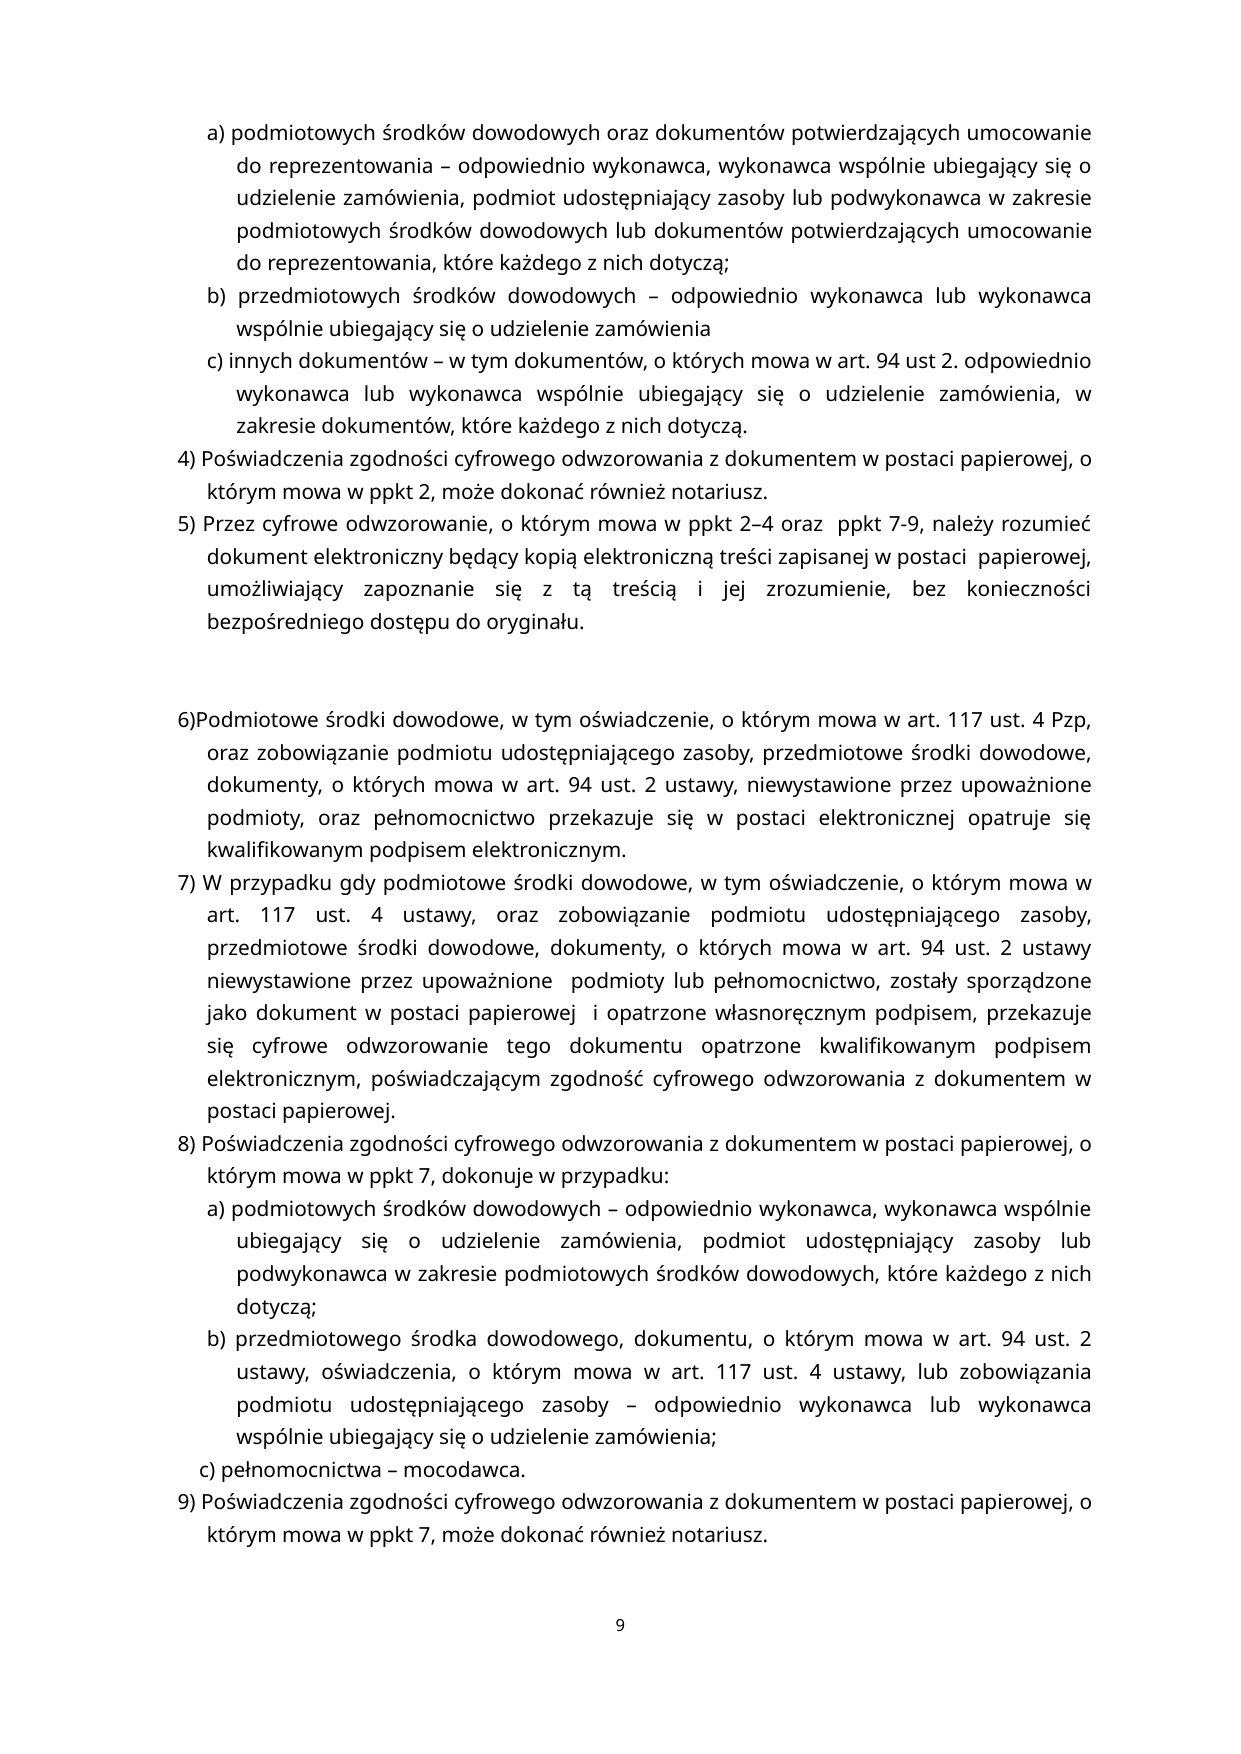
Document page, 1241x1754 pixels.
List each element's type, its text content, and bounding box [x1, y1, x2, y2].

text c) pełnomocnictwa – mocodawca. [177, 1455, 1093, 1483]
text c) innych dokumentów – w tym dokumentów, o których mowa w art. 94 ust 2. odpowiednio wykonawca lub wykonawca wspólnie ubiegający się o udzielenie zamówienia, w zakresie dokumentów, które każdego z nich dotyczą. [207, 346, 1093, 440]
text 8) Poświadczenia zgodności cyfrowego odwzorowania z dokumentem w postaci papierowej, o którym mowa w ppkt 7, dokonuje w przypadku: [177, 1129, 1093, 1190]
text a) podmiotowych środków dowodowych – odpowiednio wykonawca, wykonawca wspólnie ubiegający się o udzielenie zamówienia, podmiot udostępniający zasoby lub podwykonawca w zakresie podmiotowych środków dowodowych, które każdego z nich dotyczą; [207, 1194, 1093, 1320]
text 4) Poświadczenia zgodności cyfrowego odwzorowania z dokumentem w postaci papierowej, o którym mowa w ppkt 2, może dokonać również notariusz. [177, 444, 1093, 505]
text 5) Przez cyfrowe odwzorowanie, o którym mowa w ppkt 2–4 oraz ppkt 7-9, należy rozumieć dokument elektroniczny będący kopią elektroniczną treści zapisanej w postaci papierowej, umożliwiający zapoznanie się z tą treścią i jej zrozumienie, bez konieczności bezpośredniego dostępu do oryginału. [177, 509, 1093, 636]
text 9) Poświadczenia zgodności cyfrowego odwzorowania z dokumentem w postaci papierowej, o którym mowa w ppkt 7, może dokonać również notariusz. [177, 1487, 1093, 1548]
text 6)Podmiotowe środki dowodowe, w tym oświadczenie, o którym mowa w art. 117 ust. 4 Pzp, oraz zobowiązanie podmiotu udostępniającego zasoby, przedmiotowe środki dowodowe, dokumenty, o których mowa w art. 94 ust. 2 ustawy, niewystawione przez upoważnione podmioty, oraz pełnomocnictwo przekazuje się w postaci elektronicznej opatruje się kwalifikowanym podpisem elektronicznym. [177, 705, 1093, 864]
text 7) W przypadku gdy podmiotowe środki dowodowe, w tym oświadczenie, o którym mowa w art. 117 ust. 4 ustawy, oraz zobowiązanie podmiotu udostępniającego zasoby, przedmiotowe środki dowodowe, dokumenty, o których mowa w art. 94 ust. 2 ustawy niewystawione przez upoważnione podmioty lub pełnomocnictwo, zostały sporządzone jako dokument w postaci papierowej i opatrzone własnoręcznym podpisem, przekazuje się cyfrowe odwzorowanie tego dokumentu opatrzone kwalifikowanym podpisem elektronicznym, poświadczającym zgodność cyfrowego odwzorowania z dokumentem w postaci papierowej. [177, 868, 1093, 1125]
text a) podmiotowych środków dowodowych oraz dokumentów potwierdzających umocowanie do reprezentowania – odpowiednio wykonawca, wykonawca wspólnie ubiegający się o udzielenie zamówienia, podmiot udostępniający zasoby lub podwykonawca w zakresie podmiotowych środków dowodowych lub dokumentów potwierdzających umocowanie do reprezentowania, które każdego z nich dotyczą; [207, 118, 1093, 277]
text b) przedmiotowego środka dowodowego, dokumentu, o którym mowa w art. 94 ust. 2 ustawy, oświadczenia, o którym mowa w art. 117 ust. 4 ustawy, lub zobowiązania podmiotu udostępniającego zasoby – odpowiednio wykonawca lub wykonawca wspólnie ubiegający się o udzielenie zamówienia; [207, 1324, 1093, 1451]
text b) przedmiotowych środków dowodowych – odpowiednio wykonawca lub wykonawca wspólnie ubiegający się o udzielenie zamówienia [207, 281, 1093, 342]
